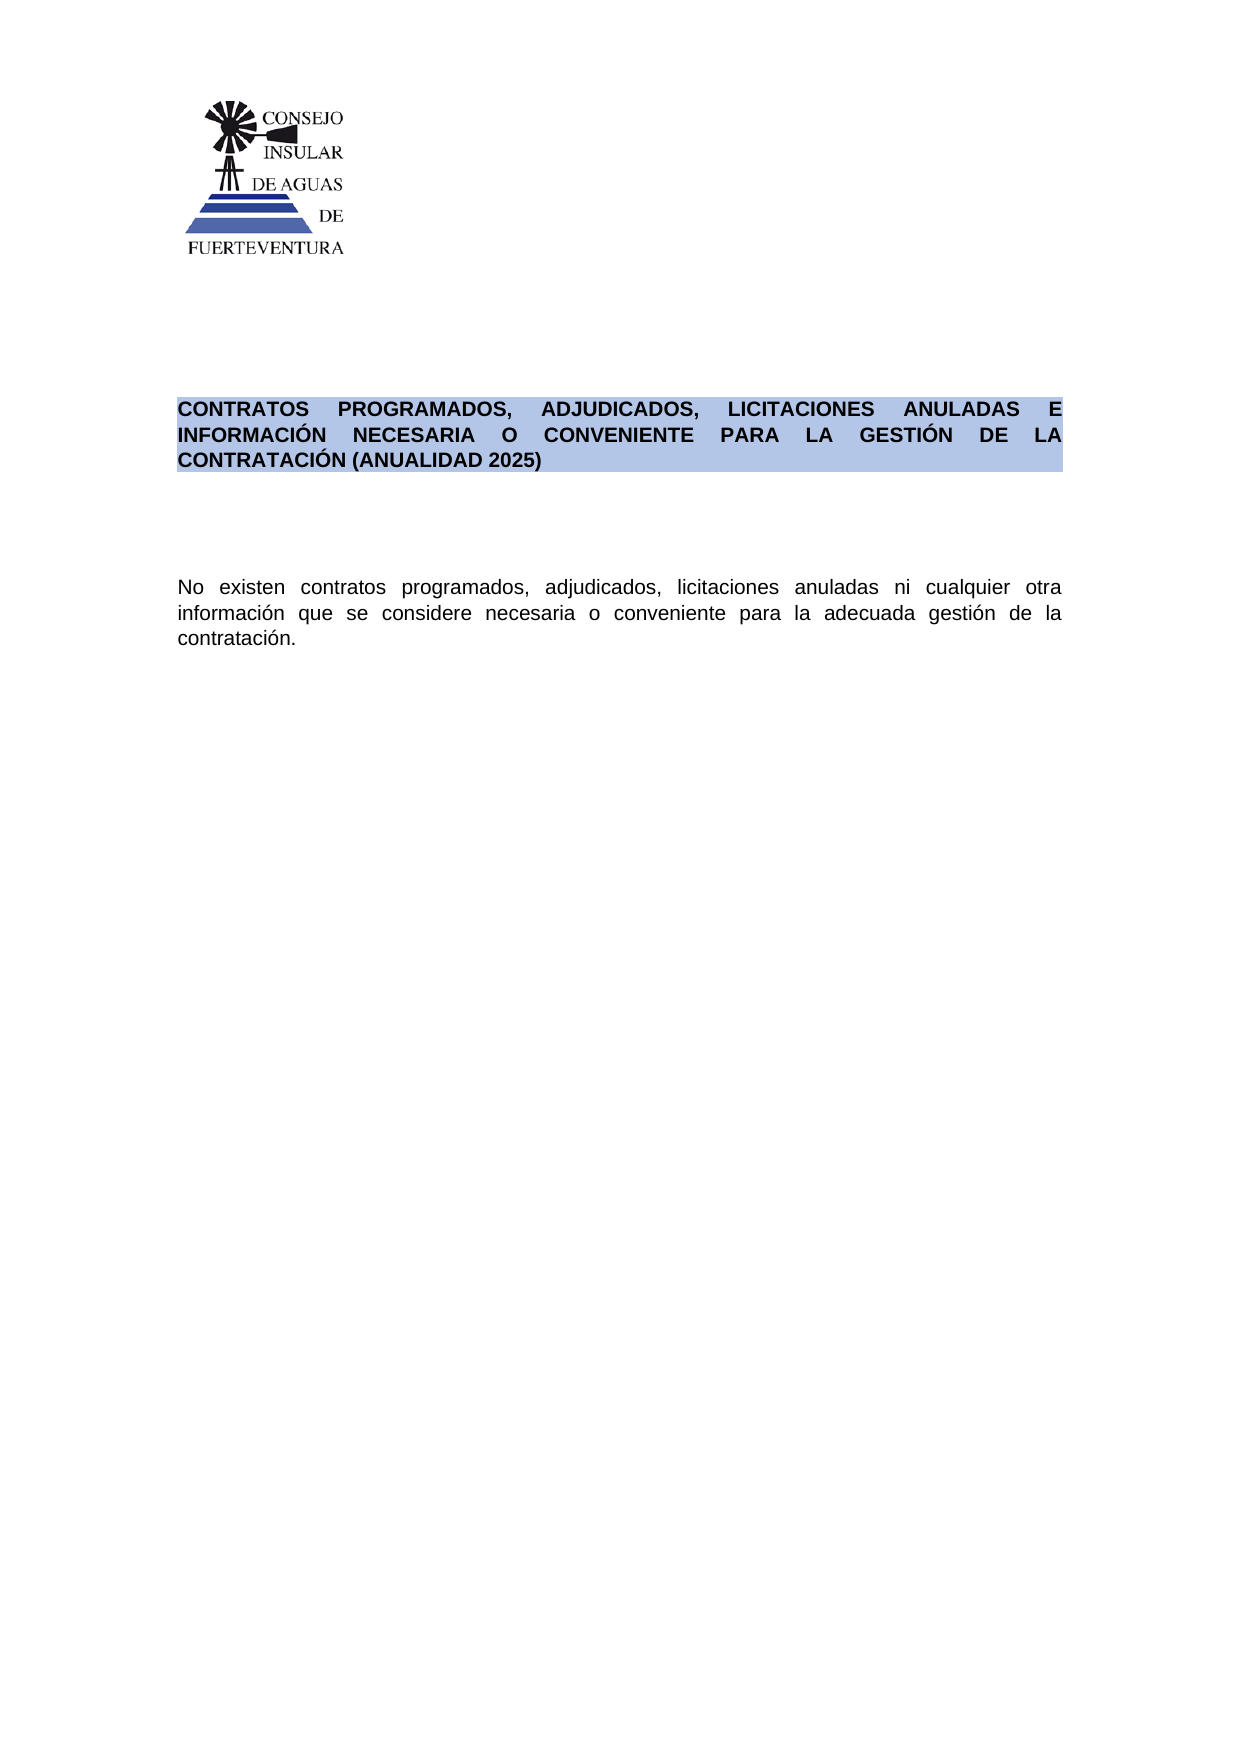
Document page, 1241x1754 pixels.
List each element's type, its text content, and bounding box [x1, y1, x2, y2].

text CONTRATOS PROGRAMADOS, ADJUDICADOS, LICITACIONES ANULADAS E INFORMACIÓN NECESARIA O CONVENIENTE PARA LA GESTIÓN DE LA CONTRATACIÓN (ANUALIDAD 2025) [177, 397, 1063, 472]
text No existen contratos programados, adjudicados, licitaciones anuladas ni cualquier otra información que se considere necesaria o conveniente para la adecuada gestión de la contratación. [177, 575, 1063, 650]
